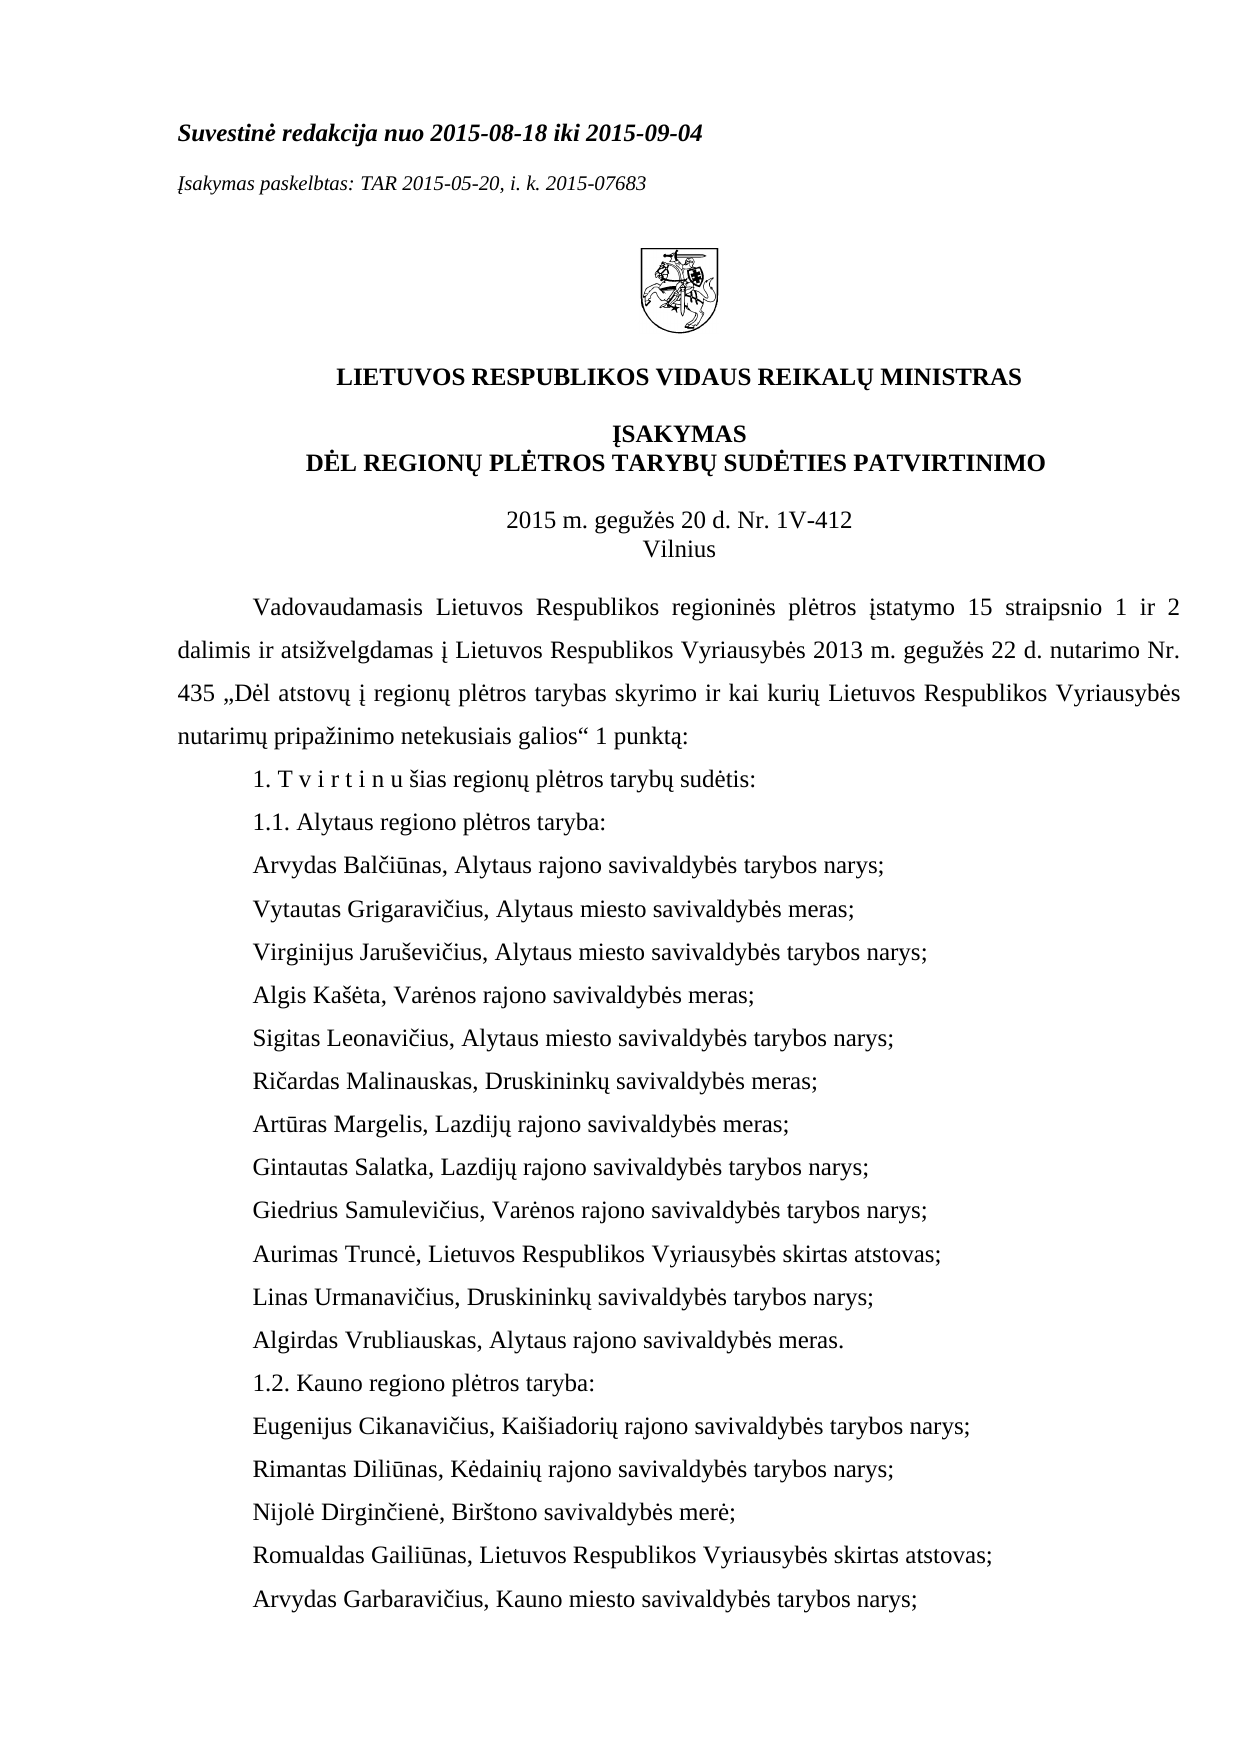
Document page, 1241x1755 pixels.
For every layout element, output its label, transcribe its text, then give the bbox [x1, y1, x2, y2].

text 1.2. Kauno regiono plėtros taryba: [177, 1368, 1181, 1397]
text Gintautas Salatka, Lazdijų rajono savivaldybės tarybos narys; [177, 1152, 1181, 1181]
text Algis Kašėta, Varėnos rajono savivaldybės meras; [177, 980, 1181, 1009]
text Arvydas Balčiūnas, Alytaus rajono savivaldybės tarybos narys; [177, 851, 1181, 879]
text Algirdas Vrubliauskas, Alytaus rajono savivaldybės meras. [177, 1325, 1181, 1354]
text Eugenijus Cikanavičius, Kaišiadorių rajono savivaldybės tarybos narys; [177, 1411, 1181, 1440]
text Rimantas Diliūnas, Kėdainių rajono savivaldybės tarybos narys; [177, 1454, 1181, 1483]
text Virginijus Jaruševičius, Alytaus miesto savivaldybės tarybos narys; [177, 937, 1181, 966]
text Suvestinė redakcija nuo 2015-08-18 iki 2015-09-04 [177, 118, 1181, 147]
text Aurimas Truncė, Lietuvos Respublikos Vyriausybės skirtas atstovas; [177, 1239, 1181, 1267]
text Įsakymas paskelbtas: TAR 2015-05-20, i. k. 2015-07683 [177, 171, 1181, 195]
text DĖL REGIONŲ PLĖTROS TARYBŲ SUDĖTIES PATVIRTINIMO [177, 448, 1181, 477]
text Arvydas Garbaravičius, Kauno miesto savivaldybės tarybos narys; [177, 1584, 1181, 1612]
text 2015 m. gegužės 20 d. Nr. 1V-412 [177, 506, 1181, 534]
text ĮSAKYMAS [177, 419, 1181, 448]
text Vadovaudamasis Lietuvos Respublikos regioninės plėtros įstatymo 15 straipsnio 1 ir 2 dalimis ir atsižvelgdamas į Lietuvos Respublikos Vyriausybės 2013 m. gegužės 22 d. nutarimo Nr. 435 „Dėl atstovų į regionų plėtros tarybas skyrimo ir kai kurių Lietuvos Respublikos Vyriausybės nutarimų pripažinimo netekusiais galios“ 1 punktą: [177, 592, 1181, 750]
text Ričardas Malinauskas, Druskininkų savivaldybės meras; [177, 1066, 1181, 1095]
text 1. T v i r t i n u šias regionų plėtros tarybų sudėtis: [177, 764, 1181, 793]
text Sigitas Leonavičius, Alytaus miesto savivaldybės tarybos narys; [177, 1023, 1181, 1052]
text Giedrius Samulevičius, Varėnos rajono savivaldybės tarybos narys; [177, 1196, 1181, 1224]
text Vilnius [177, 534, 1181, 563]
text Artūras Margelis, Lazdijų rajono savivaldybės meras; [177, 1109, 1181, 1138]
text 1.1. Alytaus regiono plėtros taryba: [177, 807, 1181, 836]
text Romualdas Gailiūnas, Lietuvos Respublikos Vyriausybės skirtas atstovas; [177, 1541, 1181, 1569]
text Vytautas Grigaravičius, Alytaus miesto savivaldybės meras; [177, 894, 1181, 922]
text LIETUVOS RESPUBLIKOS VIDAUS REIKALŲ MINISTRAS [177, 362, 1181, 391]
text Linas Urmanavičius, Druskininkų savivaldybės tarybos narys; [177, 1282, 1181, 1311]
text Nijolė Dirginčienė, Birštono savivaldybės merė; [177, 1497, 1181, 1526]
